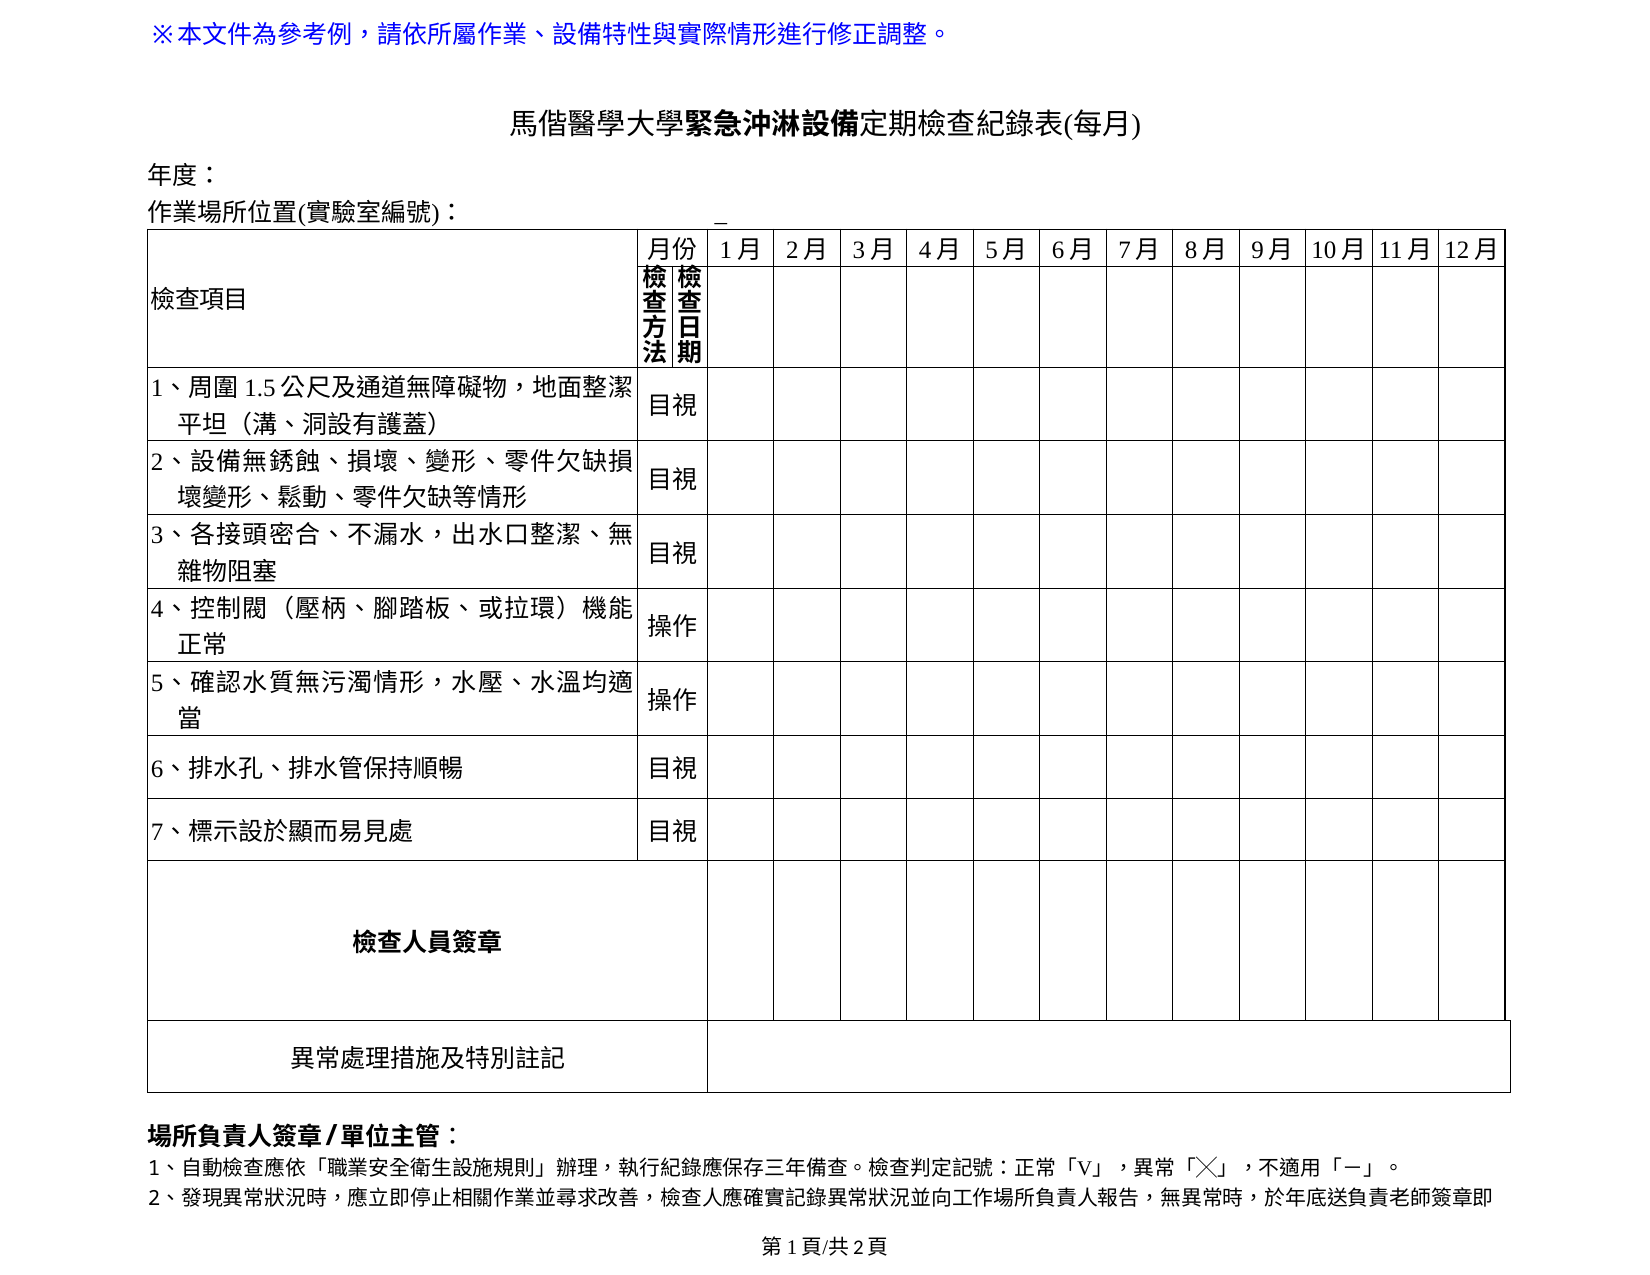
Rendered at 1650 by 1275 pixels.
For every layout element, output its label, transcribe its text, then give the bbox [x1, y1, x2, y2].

table_cell [1306, 861, 1372, 1020]
table_header 11月 [1373, 230, 1438, 266]
text 2、發現異常狀況時，應立即停止相關作業並尋求改善，檢查人應確實記錄異常狀況並向工作場所負責人報告，無異常時，於年底送負責老師簽章即 [148, 1181, 1502, 1212]
text 1、自動檢查應依「職業安全衛生設施規則」辦理，執行紀錄應保存三年備查。檢查判定記號：正常「V」，異常「╳」，不適用「－」。 [148, 1151, 1502, 1181]
table_cell [1306, 589, 1372, 661]
table_cell [1040, 368, 1106, 440]
table_cell [708, 368, 773, 440]
text 場所負責人簽章/單位主管： [148, 1122, 1502, 1151]
table_cell [1040, 267, 1106, 367]
table_cell [1506, 514, 1511, 587]
table_cell [841, 799, 906, 860]
table_cell [907, 861, 973, 1020]
table_header 1月 [708, 230, 773, 266]
table_cell [774, 267, 840, 367]
table_cell [974, 736, 1039, 797]
table_cell [841, 515, 906, 587]
table_cell [1506, 798, 1511, 860]
text 馬偕醫學大學緊急沖淋設備定期檢查紀錄表(每月) [148, 101, 1502, 143]
table_cell [907, 441, 973, 514]
table_header 4月 [907, 230, 973, 266]
table_cell [1107, 799, 1172, 860]
table_cell [708, 861, 773, 1020]
table_cell [1373, 861, 1438, 1020]
table_cell [1040, 861, 1106, 1020]
table_cell 檢查日期 [673, 267, 707, 367]
table_cell [774, 861, 840, 1020]
table_cell 4、控制閥（壓柄、腳踏板、或拉環）機能正常 [148, 589, 637, 661]
table_cell [1040, 736, 1106, 797]
table_cell [1240, 662, 1305, 734]
table_cell [1240, 589, 1305, 661]
table_cell [841, 267, 906, 367]
table_cell [907, 368, 973, 440]
table_cell [1240, 368, 1305, 440]
table_cell [974, 441, 1039, 514]
table_cell [907, 589, 973, 661]
table_cell [1107, 267, 1172, 367]
table_cell [1373, 662, 1438, 734]
table_cell [1240, 861, 1305, 1020]
table_cell [1173, 368, 1239, 440]
table_cell [774, 368, 840, 440]
table_cell [1373, 515, 1438, 587]
table_cell [841, 736, 906, 797]
table_cell [1240, 267, 1305, 367]
table_cell [774, 736, 840, 797]
table_header 7月 [1107, 230, 1172, 266]
table_header 5月 [974, 230, 1039, 266]
table_header 2月 [774, 230, 840, 266]
table_cell [1439, 267, 1504, 367]
table_cell 5、確認水質無污濁情形，水壓、水溫均適當 [148, 662, 637, 734]
table_cell [774, 515, 840, 587]
table_cell [1506, 735, 1511, 797]
table_cell [1173, 515, 1239, 587]
table_cell [708, 441, 773, 514]
table_cell [1040, 662, 1106, 734]
table_header 9月 [1240, 230, 1305, 266]
table_cell [1173, 589, 1239, 661]
table_cell [1373, 589, 1438, 661]
table_cell [841, 861, 906, 1020]
table_cell 目視 [638, 799, 707, 860]
table_cell [1107, 662, 1172, 734]
table_cell [907, 799, 973, 860]
table_cell [708, 589, 773, 661]
table_cell [1506, 860, 1511, 1020]
table_header 10月 [1306, 230, 1372, 266]
table_cell [1107, 736, 1172, 797]
table_cell [841, 589, 906, 661]
table_cell [1040, 589, 1106, 661]
table_cell [1306, 267, 1372, 367]
table_cell [974, 368, 1039, 440]
table_header 檢查項目 [148, 230, 637, 367]
table_cell [708, 736, 773, 797]
table_cell [841, 368, 906, 440]
table_cell [1173, 799, 1239, 860]
table_cell 操作 [638, 589, 707, 661]
table_cell [1040, 515, 1106, 587]
table_cell 目視 [638, 515, 707, 587]
table_cell 2、設備無銹蝕、損壞、變形、零件欠缺損壞變形、鬆動、零件欠缺等情形 [148, 441, 637, 514]
table_cell 6、排水孔、排水管保持順暢 [148, 736, 637, 797]
table_cell 檢查方法 [638, 267, 672, 367]
table_cell [1439, 441, 1504, 514]
table_cell [708, 662, 773, 734]
table_cell [1439, 736, 1504, 797]
table_cell [708, 515, 773, 587]
table_cell [1107, 861, 1172, 1020]
table_cell [1373, 799, 1438, 860]
table_header 月份 [638, 230, 707, 266]
table_cell [1173, 662, 1239, 734]
table_cell [841, 662, 906, 734]
table_cell 7、標示設於顯而易見處 [148, 799, 637, 860]
table_header [1506, 229, 1511, 266]
table_cell [1240, 799, 1305, 860]
table_cell [1040, 441, 1106, 514]
table_cell 目視 [638, 441, 707, 514]
table_cell [974, 799, 1039, 860]
table_header 6月 [1040, 230, 1106, 266]
table_cell [1306, 368, 1372, 440]
table_cell [1439, 861, 1504, 1020]
table_cell [1439, 368, 1504, 440]
table_cell [708, 799, 773, 860]
table_cell [1240, 515, 1305, 587]
table_cell [974, 662, 1039, 734]
table_cell [1040, 799, 1106, 860]
text 年度： 作業場所位置(實驗室編號)： _ [148, 156, 1502, 228]
table_cell 1、周圍1.5公尺及通道無障礙物，地面整潔平坦（溝、洞設有護蓋） [148, 368, 637, 440]
table_cell [1173, 441, 1239, 514]
table_cell [1439, 589, 1504, 661]
table_cell [1173, 736, 1239, 797]
table_cell [774, 799, 840, 860]
table_cell 操作 [638, 662, 707, 734]
table_cell [1306, 799, 1372, 860]
table_cell [708, 267, 773, 367]
table_cell 3、各接頭密合、不漏水，出水口整潔、無雜物阻塞 [148, 515, 637, 587]
table_cell [1306, 662, 1372, 734]
table_cell [907, 736, 973, 797]
table_cell [774, 441, 840, 514]
table_cell [1107, 589, 1172, 661]
table_cell [1506, 440, 1511, 514]
table_cell [1373, 267, 1438, 367]
table_cell 檢查人員簽章 [148, 861, 707, 1020]
table_cell [1173, 861, 1239, 1020]
table_cell [1439, 515, 1504, 587]
table_cell [1107, 368, 1172, 440]
table_cell 異常處理措施及特別註記 [148, 1021, 707, 1092]
table_cell [1107, 515, 1172, 587]
table_cell [1306, 441, 1372, 514]
table_cell [1506, 266, 1511, 367]
table_cell [1373, 441, 1438, 514]
table_cell [1373, 736, 1438, 797]
table_header 12月 [1439, 230, 1504, 266]
table_cell [974, 267, 1039, 367]
table_header 3月 [841, 230, 906, 266]
table_cell 目視 [638, 736, 707, 797]
table_cell [841, 441, 906, 514]
table_cell [907, 662, 973, 734]
table_header 8月 [1173, 230, 1239, 266]
table_cell [1506, 588, 1511, 661]
table_cell [1240, 441, 1305, 514]
table_cell [1306, 736, 1372, 797]
table_cell [1506, 367, 1511, 440]
table_cell 目視 [638, 368, 707, 440]
table_cell [974, 861, 1039, 1020]
table_cell [1240, 736, 1305, 797]
table_cell [907, 515, 973, 587]
table_cell [1439, 799, 1504, 860]
table_cell [1173, 267, 1239, 367]
table_cell [1439, 662, 1504, 734]
table_cell [1373, 368, 1438, 440]
table_cell [774, 662, 840, 734]
table_cell [1506, 661, 1511, 734]
table_cell [708, 1021, 1510, 1092]
table_cell [974, 589, 1039, 661]
table_cell [774, 589, 840, 661]
table_cell [907, 267, 973, 367]
table_cell [1306, 515, 1372, 587]
table_cell [1107, 441, 1172, 514]
table_cell [974, 515, 1039, 587]
